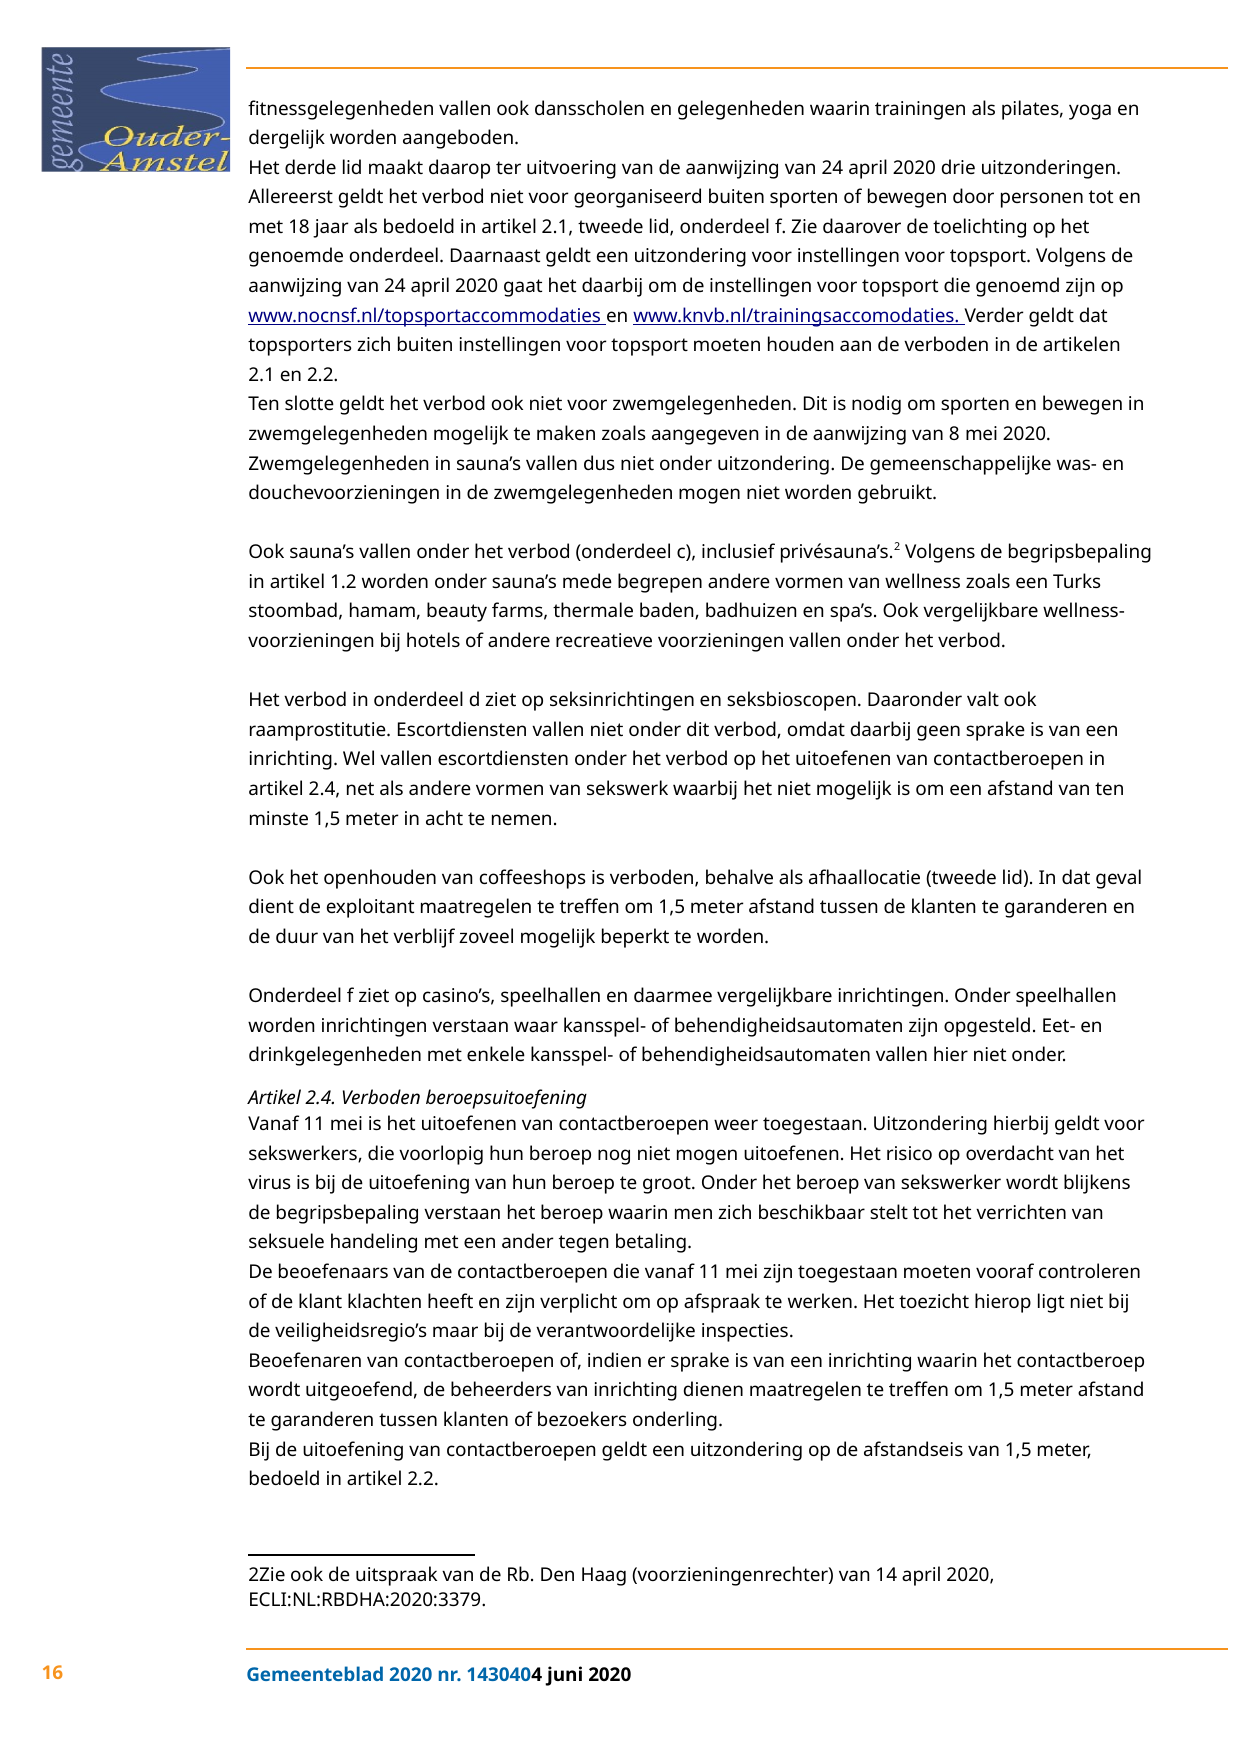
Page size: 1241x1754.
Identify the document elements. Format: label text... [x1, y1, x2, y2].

text Vanaf 11 mei is het uitoefenen van contactberoepen weer toegestaan. Uitzondering hierbij geldt voor sekswerkers, die voorlopig hun beroep nog niet mogen uitoefenen. Het risico op overdacht van het virus is bij de uitoefening van hun beroep te groot. Onder het beroep van sekswerker wordt blijkens de begripsbepaling verstaan het beroep waarin men zich beschikbaar stelt tot het verrichten van seksuele handeling met een ander tegen betaling. [248, 1110, 1152, 1254]
text Bij de uitoefening van contactberoepen geldt een uitzondering op de afstandseis van 1,5 meter, bedoeld in artikel 2.2. [248, 1436, 1152, 1491]
text Ook sauna’s vallen onder het verbod (onderdeel c), inclusief privésauna’s. Volgens de begripsbepaling in artikel 1.2 worden onder sauna’s mede begrepen andere vormen van wellness zoals een Turks stoombad, hamam, beauty farms, thermale baden, badhuizen en spa’s. Ook vergelijkbare wellness-voorzieningen bij hotels of andere recreatieve voorzieningen vallen onder het verbod. [248, 538, 1152, 653]
text De beoefenaars van de contactberoepen die vanaf 11 mei zijn toegestaan moeten vooraf controleren of de klant klachten heeft en zijn verplicht om op afspraak te werken. Het toezicht hierop ligt niet bij de veiligheidsregio’s maar bij de verantwoordelijke inspecties. [248, 1258, 1152, 1343]
text Het derde lid maakt daarop ter uitvoering van de aanwijzing van 24 april 2020 drie uitzonderingen. Allereerst geldt het verbod niet voor georganiseerd buiten sporten of bewegen door personen tot en met 18 jaar als bedoeld in artikel 2.1, tweede lid, onderdeel f. Zie daarover de toelichting op het genoemde onderdeel. Daarnaast geldt een uitzondering voor instellingen voor topsport. Volgens de aanwijzing van 24 april 2020 gaat het daarbij om de instellingen voor topsport die genoemd zijn op www.nocnsf.nl/topsportaccommodaties en www.knvb.nl/trainingsaccomodaties. Verder geldt dat topsporters zich buiten instellingen voor topsport moeten houden aan de verboden in de artikelen 2.1 en 2.2. [248, 154, 1152, 387]
text Ten slotte geldt het verbod ook niet voor zwemgelegenheden. Dit is nodig om sporten en bewegen in zwemgelegenheden mogelijk te maken zoals aangegeven in de aanwijzing van 8 mei 2020. Zwemgelegenheden in sauna’s vallen dus niet onder uitzondering. De gemeenschappelijke was- en douchevoorzieningen in de zwemgelegenheden mogen niet worden gebruikt. [248, 391, 1152, 505]
text Het verbod in onderdeel d ziet op seksinrichtingen en seksbioscopen. Daaronder valt ook raamprostitutie. Escortdiensten vallen niet onder dit verbod, omdat daarbij geen sprake is van een inrichting. Wel vallen escortdiensten onder het verbod op het uitoefenen van contactberoepen in artikel 2.4, net als andere vormen van sekswerk waarbij het niet mogelijk is om een afstand van ten minste 1,5 meter in acht te nemen. [248, 686, 1152, 831]
picture [41, 47, 231, 172]
text Onderdeel f ziet op casino’s, speelhallen en daarmee vergelijkbare inrichtingen. Onder speelhallen worden inrichtingen verstaan waar kansspel- of behendigheidsautomaten zijn opgesteld. Eet- en drinkgelegenheden met enkele kansspel- of behendigheidsautomaten vallen hier niet onder. [248, 982, 1152, 1067]
text Zie ook de uitspraak van de Rb. Den Haag (voorzieningenrechter) van 14 april 2020, ECLI:NL:RBDHA:2020:3379. [248, 1561, 1152, 1612]
text Beoefenaren van contactberoepen of, indien er sprake is van een inrichting waarin het contactberoep wordt uitgeoefend, de beheerders van inrichting dienen maatregelen te treffen om 1,5 meter afstand te garanderen tussen klanten of bezoekers onderling. [248, 1347, 1152, 1432]
text Ook het openhouden van coffeeshops is verboden, behalve als afhaallocatie (tweede lid). In dat geval dient de exploitant maatregelen te treffen om 1,5 meter afstand tussen de klanten te garanderen en de duur van het verblijf zoveel mogelijk beperkt te worden. [248, 864, 1152, 949]
text fitnessgelegenheden vallen ook dansscholen en gelegenheden waarin trainingen als pilates, yoga en dergelijk worden aangeboden. [248, 95, 1152, 150]
text Artikel 2.4. Verboden beroepsuitoefening [248, 1084, 1152, 1110]
